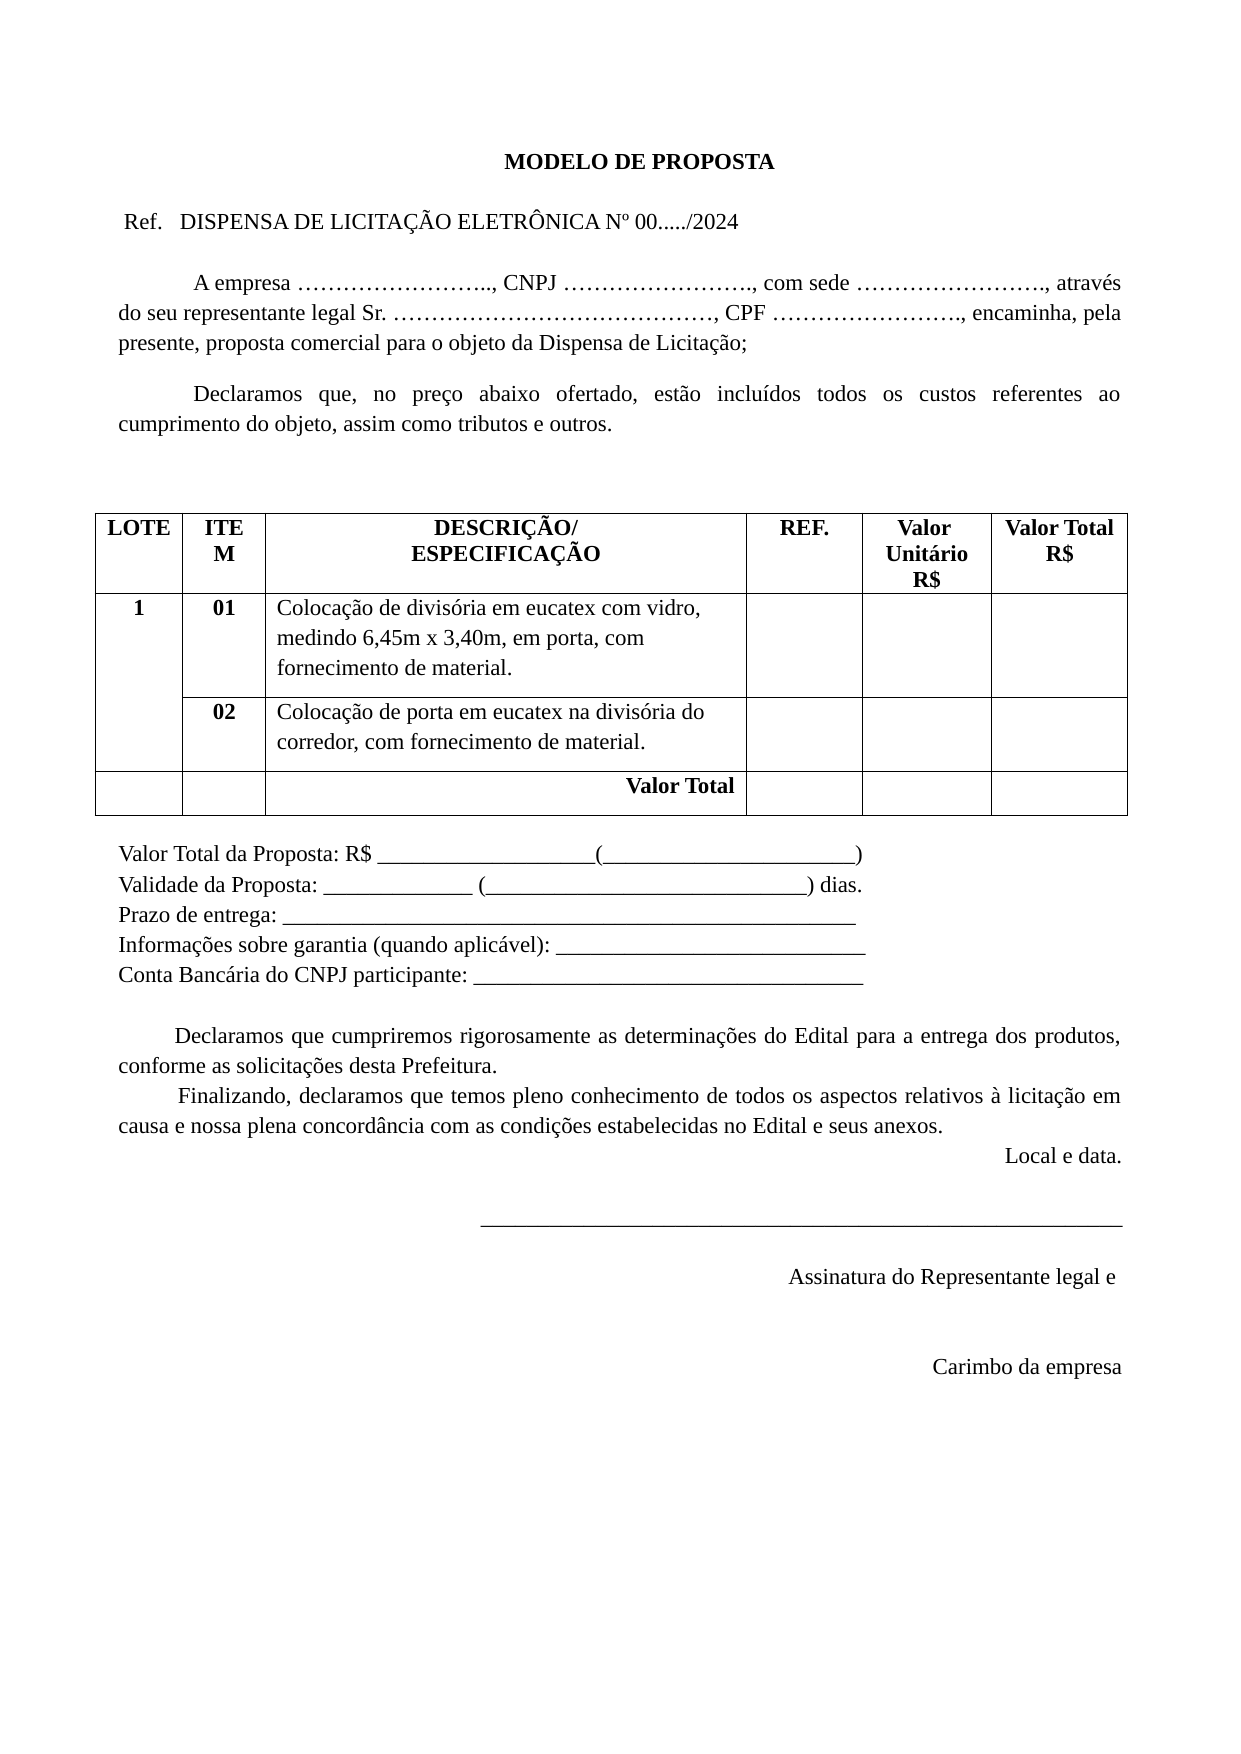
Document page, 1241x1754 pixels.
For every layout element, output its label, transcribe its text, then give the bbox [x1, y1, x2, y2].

table_cell [992, 772, 1127, 814]
table_cell [992, 698, 1127, 771]
table_cell [96, 772, 182, 814]
table_cell Colocação de divisória em eucatex com vidro, medindo 6,45m x 3,40m, em porta, com fornecimento de material. [266, 594, 746, 697]
table_cell Colocação de porta em eucatex na divisória do corredor, com fornecimento de material. [266, 698, 746, 771]
table_cell 01 [183, 594, 265, 697]
table_header ITEM [183, 514, 265, 593]
table_header Valor Unitário R$ [863, 514, 991, 593]
text Validade da Proposta: _____________ (____________________________) dias. [118, 871, 1122, 897]
text Prazo de entrega: __________________________________________________ [118, 901, 1122, 927]
subtitle MODELO DE PROPOSTA [156, 148, 1122, 174]
text Conta Bancária do CNPJ participante: __________________________________ [118, 961, 1122, 988]
text Ref. DISPENSA DE LICITAÇÃO ELETRÔNICA Nº 00...../2024 [118, 208, 1122, 235]
table_cell [863, 698, 991, 771]
table_cell [747, 772, 862, 814]
text Assinatura do Representante legal e [118, 1263, 1122, 1289]
text Finalizando, declaramos que temos pleno conhecimento de todos os aspectos relativos à licitação em causa e nossa plena concordância com as condições estabelecidas no Edital e seus anexos. [118, 1082, 1122, 1139]
text ________________________________________________________ [118, 1203, 1122, 1229]
text Carimbo da empresa [118, 1353, 1122, 1380]
table_header REF. [747, 514, 862, 593]
text A empresa …………………….., CNPJ ……………………., com sede ……………………., através do seu representante legal Sr. ……………………………………, CPF ……………………., encaminha, pela presente, proposta comercial para o objeto da Dispensa de Licitação; [118, 269, 1122, 356]
table_cell 02 [183, 698, 265, 771]
table_cell [863, 594, 991, 697]
table_cell [183, 772, 265, 814]
table_header DESCRIÇÃO/ ESPECIFICAÇÃO [266, 514, 746, 593]
table_cell [747, 698, 862, 771]
table_header Valor Total R$ [992, 514, 1127, 593]
table_cell 1 [96, 594, 182, 771]
table_header LOTE [96, 514, 182, 593]
table_cell [863, 772, 991, 814]
text Informações sobre garantia (quando aplicável): ___________________________ [118, 931, 1122, 957]
table_cell Valor Total [266, 772, 746, 814]
text Valor Total da Proposta: R$ ___________________(______________________) [118, 841, 1122, 867]
table_cell [747, 594, 862, 697]
table_cell [992, 594, 1127, 697]
text Declaramos que, no preço abaixo ofertado, estão incluídos todos os custos referentes ao cumprimento do objeto, assim como tributos e outros. [118, 380, 1122, 437]
text Declaramos que cumpriremos rigorosamente as determinações do Edital para a entrega dos produtos, conforme as solicitações desta Prefeitura. [118, 1022, 1122, 1078]
text Local e data. [118, 1143, 1122, 1169]
